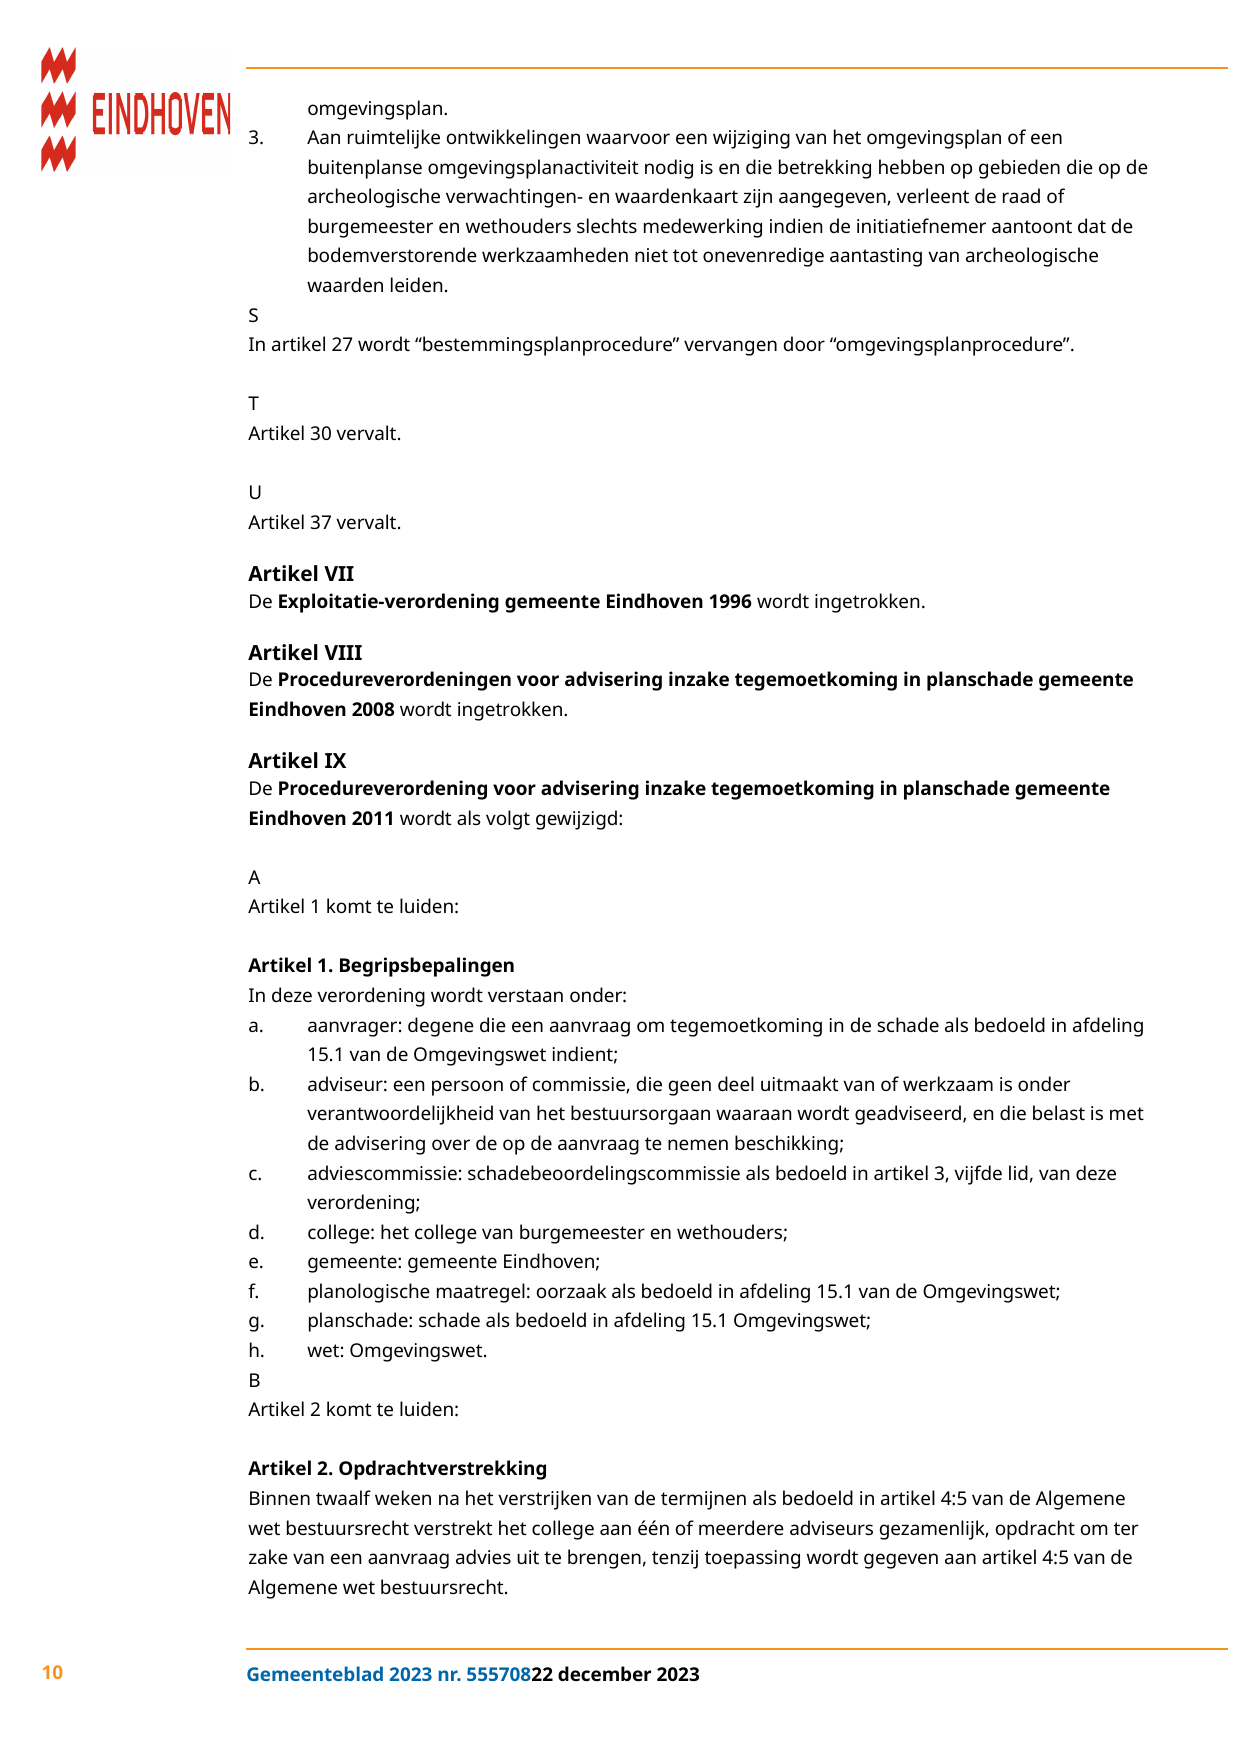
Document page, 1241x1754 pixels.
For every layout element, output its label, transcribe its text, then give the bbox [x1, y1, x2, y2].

list adviseur: een persoon of commissie, die geen deel uitmaakt van of werkzaam is onder verantwoordelijkheid van het bestuursorgaan waaraan wordt geadviseerd, en die belast is met de advisering over de op de aanvraag te nemen beschikking; [248, 1071, 1152, 1156]
text Artikel IX [248, 747, 1152, 775]
text De Procedureverordening voor advisering inzake tegemoetkoming in planschade gemeente Eindhoven 2011 wordt als volgt gewijzigd: [248, 775, 1152, 830]
list Aan ruimtelijke ontwikkelingen waarvoor een wijziging van het omgevingsplan of een buitenplanse omgevingsplanactiviteit nodig is en die betrekking hebben op gebieden die op de archeologische verwachtingen- en waardenkaart zijn aangegeven, verleent de raad of burgemeester en wethouders slechts medewerking indien de initiatiefnemer aantoont dat de bodemverstorende werkzaamheden niet tot onevenredige aantasting van archeologische waarden leiden. [248, 124, 1152, 298]
list adviescommissie: schadebeoordelingscommissie als bedoeld in artikel 3, vijfde lid, van deze verordening; [248, 1160, 1152, 1215]
text B [248, 1367, 1152, 1392]
text Artikel 37 vervalt. [248, 509, 1152, 535]
text De Procedureverordeningen voor advisering inzake tegemoetkoming in planschade gemeente Eindhoven 2008 wordt ingetrokken. [248, 667, 1152, 722]
list wet: Omgevingswet. [248, 1337, 1152, 1363]
text In artikel 27 wordt “bestemmingsplanprocedure” vervangen door “omgevingsplanprocedure”. [248, 331, 1152, 357]
text Artikel 2 komt te luiden: [248, 1396, 1152, 1422]
text Artikel 2. Opdrachtverstrekking [248, 1456, 1152, 1481]
text Binnen twaalf weken na het verstrijken van de termijnen als bedoeld in artikel 4:5 van de Algemene wet bestuursrecht verstrekt het college aan één of meerdere adviseurs gezamenlijk, opdracht om ter zake van een aanvraag advies uit te brengen, tenzij toepassing wordt gegeven aan artikel 4:5 van de Algemene wet bestuursrecht. [248, 1485, 1152, 1599]
text A [248, 864, 1152, 889]
text Artikel 1 komt te luiden: [248, 893, 1152, 919]
list aanvrager: degene die een aanvraag om tegemoetkoming in de schade als bedoeld in afdeling 15.1 van de Omgevingswet indient; [248, 1012, 1152, 1067]
text Artikel VII [248, 559, 1152, 588]
text Artikel 1. Begripsbepalingen [248, 953, 1152, 978]
text S [248, 302, 1152, 328]
picture [41, 47, 231, 172]
list planologische maatregel: oorzaak als bedoeld in afdeling 15.1 van de Omgevingswet; [248, 1278, 1152, 1304]
text Artikel 30 vervalt. [248, 420, 1152, 446]
list planschade: schade als bedoeld in afdeling 15.1 Omgevingswet; [248, 1308, 1152, 1333]
list gemeente: gemeente Eindhoven; [248, 1248, 1152, 1274]
list college: het college van burgemeester en wethouders; [248, 1219, 1152, 1244]
text Artikel VIII [248, 638, 1152, 667]
text De Exploitatie-verordening gemeente Eindhoven 1996 wordt ingetrokken. [248, 588, 1152, 613]
text In deze verordening wordt verstaan onder: [248, 982, 1152, 1008]
text T [248, 391, 1152, 416]
text U [248, 479, 1152, 505]
list omgevingsplan. [248, 95, 1152, 121]
